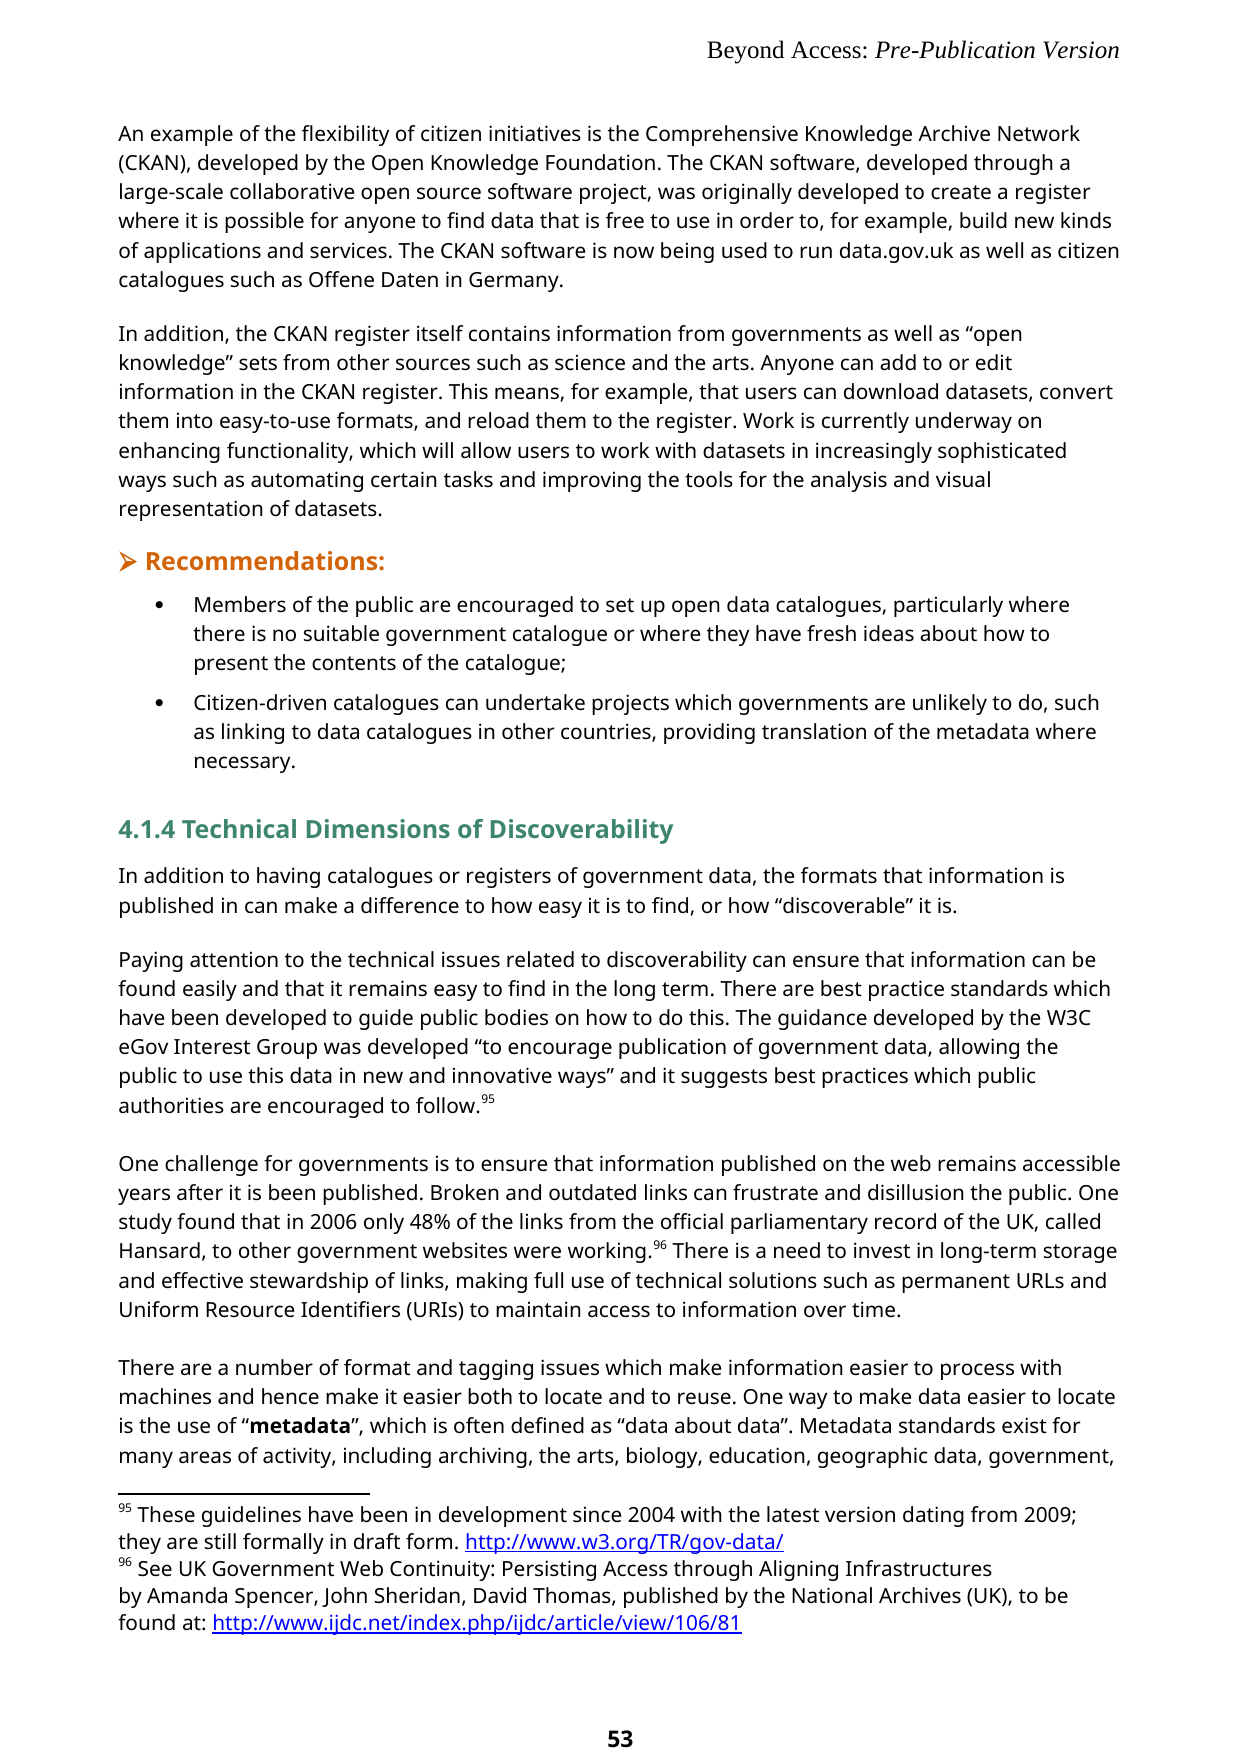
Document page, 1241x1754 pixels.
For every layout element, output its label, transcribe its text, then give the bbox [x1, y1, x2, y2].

text by Amanda Spencer, John Sheridan, David Thomas, published by the National Archives (UK), to be found at: http://www.ijdc.net/index.php/ijdc/article/view/106/81 [118, 1582, 1122, 1636]
list Members of the public are encouraged to set up open data catalogues, particularly where there is no suitable government catalogue or where they have fresh ideas about how to present the contents of the catalogue; [156, 589, 1122, 676]
text An example of the flexibility of citizen initiatives is the Comprehensive Knowledge Archive Network (CKAN), developed by the Open Knowledge Foundation. The CKAN software, developed through a large-scale collaborative open source software project, was originally developed to create a register where it is possible for anyone to find data that is free to use in order to, for example, build new kinds of applications and services. The CKAN software is now being used to run data.gov.uk as well as citizen catalogues such as Offene Daten in Germany. [118, 118, 1122, 293]
text In addition, the CKAN register itself contains information from governments as well as “open knowledge” sets from other sources such as science and the arts. Anyone can add to or edit information in the CKAN register. This means, for example, that users can download datasets, convert them into easy-to-use formats, and reload them to the register. Work is currently underway on enhancing functionality, which will allow users to work with datasets in increasingly sophisticated ways such as automating certain tasks and improving the tools for the analysis and visual representation of datasets. [118, 318, 1122, 522]
text In addition to having catalogues or registers of government data, the formats that information is published in can make a difference to how easy it is to find, or how “discoverable” it is. [118, 861, 1122, 919]
list Citizen-driven catalogues can undertake projects which governments are unlikely to do, such as linking to data catalogues in other countries, providing translation of the metadata where necessary. [156, 687, 1122, 774]
subtitle 4.1.4 Technical Dimensions of Discoverability [118, 812, 1122, 846]
text See UK Government Web Continuity: Persisting Access through Aligning Infrastructures [118, 1554, 1122, 1582]
text There are a number of format and tagging issues which make information easier to process with machines and hence make it easier both to locate and to reuse. One way to make data easier to locate is the use of “metadata”, which is often defined as “data about data”. Metadata standards exist for many areas of activity, including archiving, the arts, biology, education, geographic data, government, [118, 1352, 1122, 1469]
text These guidelines have been in development since 2004 with the latest version dating from 2009; they are still formally in draft form. http://www.w3.org/TR/gov-data/ [118, 1500, 1122, 1554]
text One challenge for governments is to ensure that information published on the web remains accessible years after it is been published. Broken and outdated links can frustrate and disillusion the public. One study found that in 2006 only 48% of the links from the official parliamentary record of the UK, called Hansard, to other government websites were working. There is a need to invest in long-term storage and effective stewardship of links, making full use of technical solutions such as permanent URLs and Uniform Resource Identifiers (URIs) to maintain access to information over time. [118, 1148, 1122, 1323]
text Paying attention to the technical issues related to discoverability can ensure that information can be found easily and that it remains easy to find in the long term. There are best practice standards which have been developed to guide public bodies on how to do this. The guidance developed by the W3C eGov Interest Group was developed “to encourage publication of government data, allowing the public to use this data in new and innovative ways” and it suggests best practices which public authorities are encouraged to follow. [118, 944, 1122, 1119]
title  Recommendations: [118, 547, 1122, 576]
